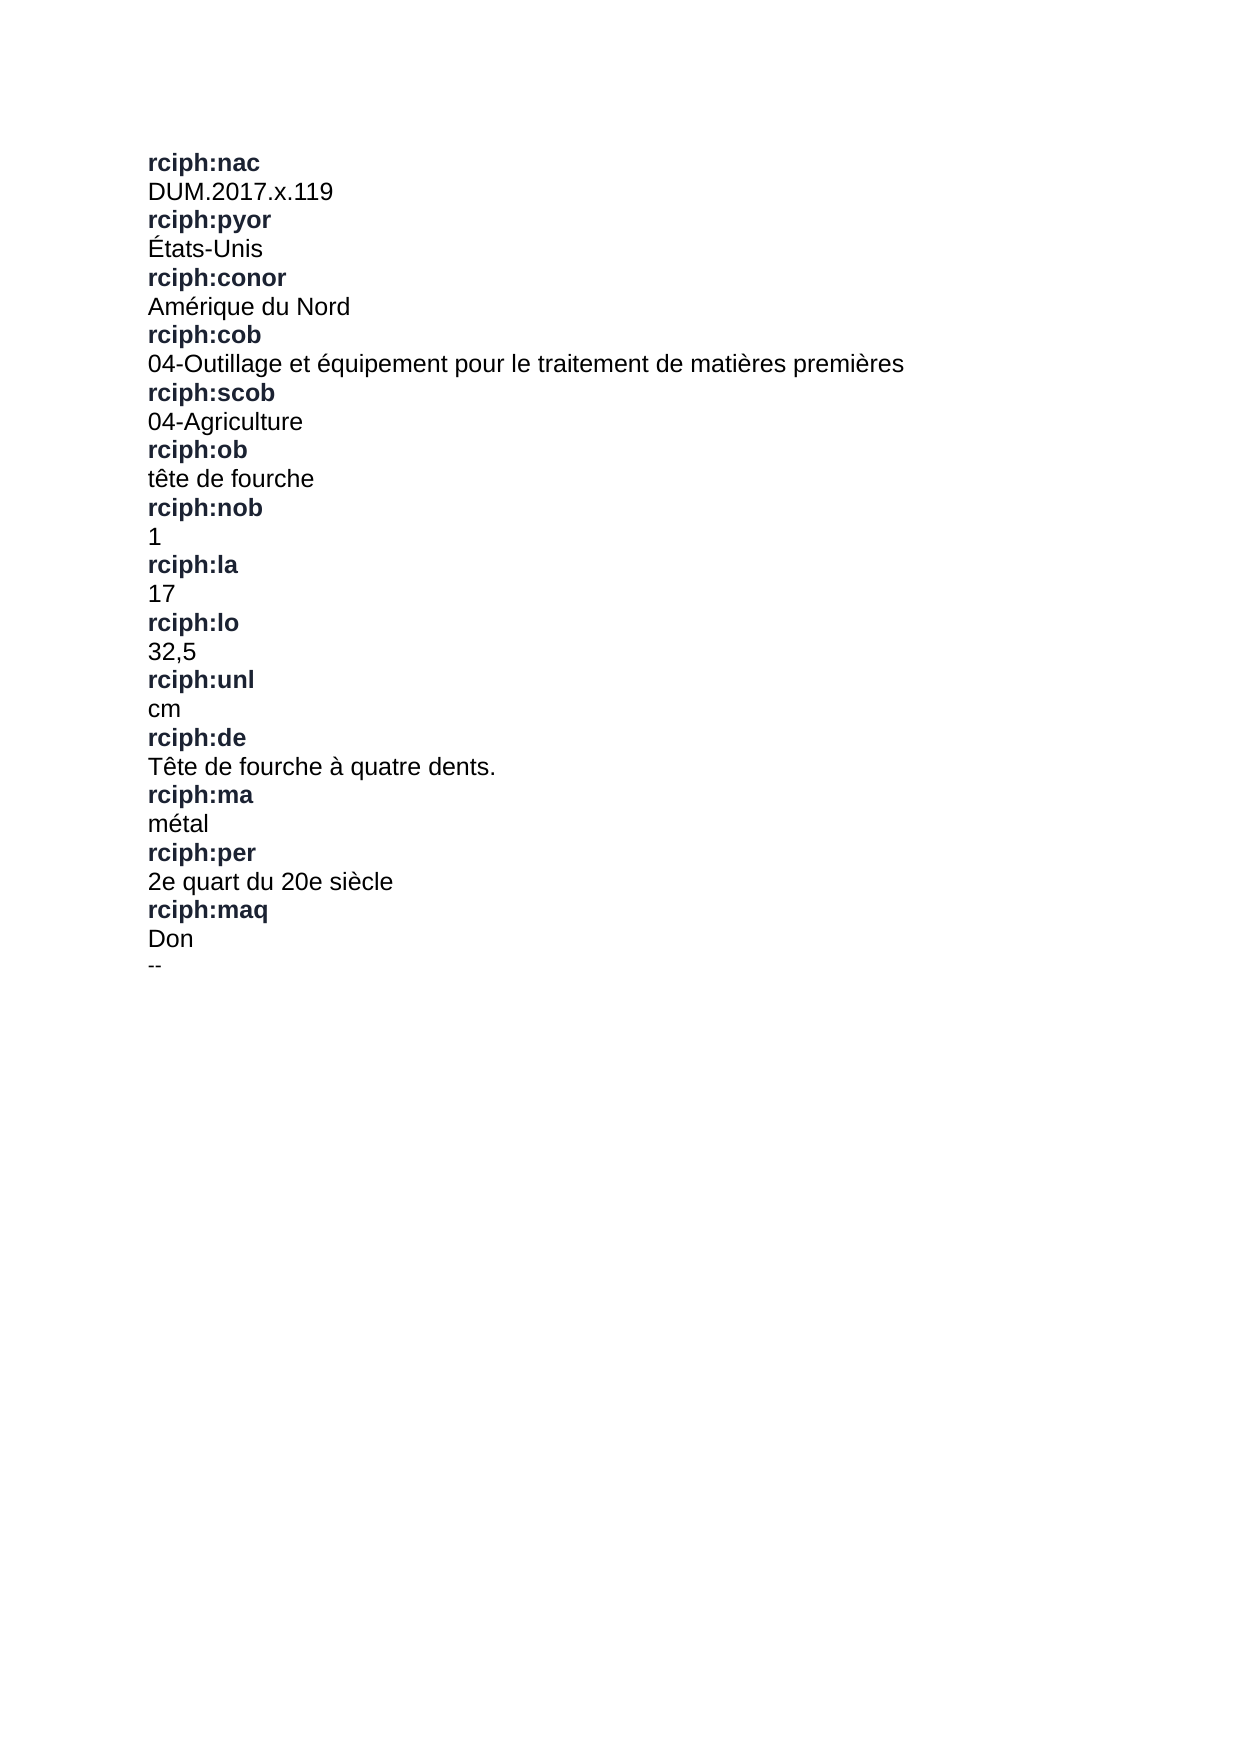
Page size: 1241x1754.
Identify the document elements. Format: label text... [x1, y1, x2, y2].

text 17 [148, 579, 1092, 608]
text rciph:nac [148, 148, 1092, 176]
text rciph:per [148, 838, 1092, 866]
text Don [148, 924, 1092, 953]
text rciph:lo [148, 608, 1092, 636]
text 32,5 [148, 636, 1092, 665]
text rciph:ob [148, 435, 1092, 464]
text 04-Agriculture [148, 406, 1092, 435]
text tête de fourche [148, 464, 1092, 493]
text métal [148, 809, 1092, 838]
text États-Unis [148, 234, 1092, 263]
text Tête de fourche à quatre dents. [148, 751, 1092, 780]
text 1 [148, 521, 1092, 550]
text Amérique du Nord [148, 291, 1092, 320]
text rciph:unl [148, 665, 1092, 694]
text -- [148, 953, 1092, 977]
text rciph:pyor [148, 205, 1092, 234]
text rciph:ma [148, 780, 1092, 809]
text DUM.2017.x.119 [148, 176, 1092, 205]
text 04-Outillage et équipement pour le traitement de matières premières [148, 349, 1092, 378]
text rciph:nob [148, 493, 1092, 521]
text rciph:la [148, 550, 1092, 579]
text rciph:conor [148, 263, 1092, 291]
text 2e quart du 20e siècle [148, 866, 1092, 895]
text cm [148, 694, 1092, 723]
text rciph:cob [148, 320, 1092, 349]
text rciph:maq [148, 895, 1092, 924]
text rciph:de [148, 723, 1092, 751]
text rciph:scob [148, 378, 1092, 406]
